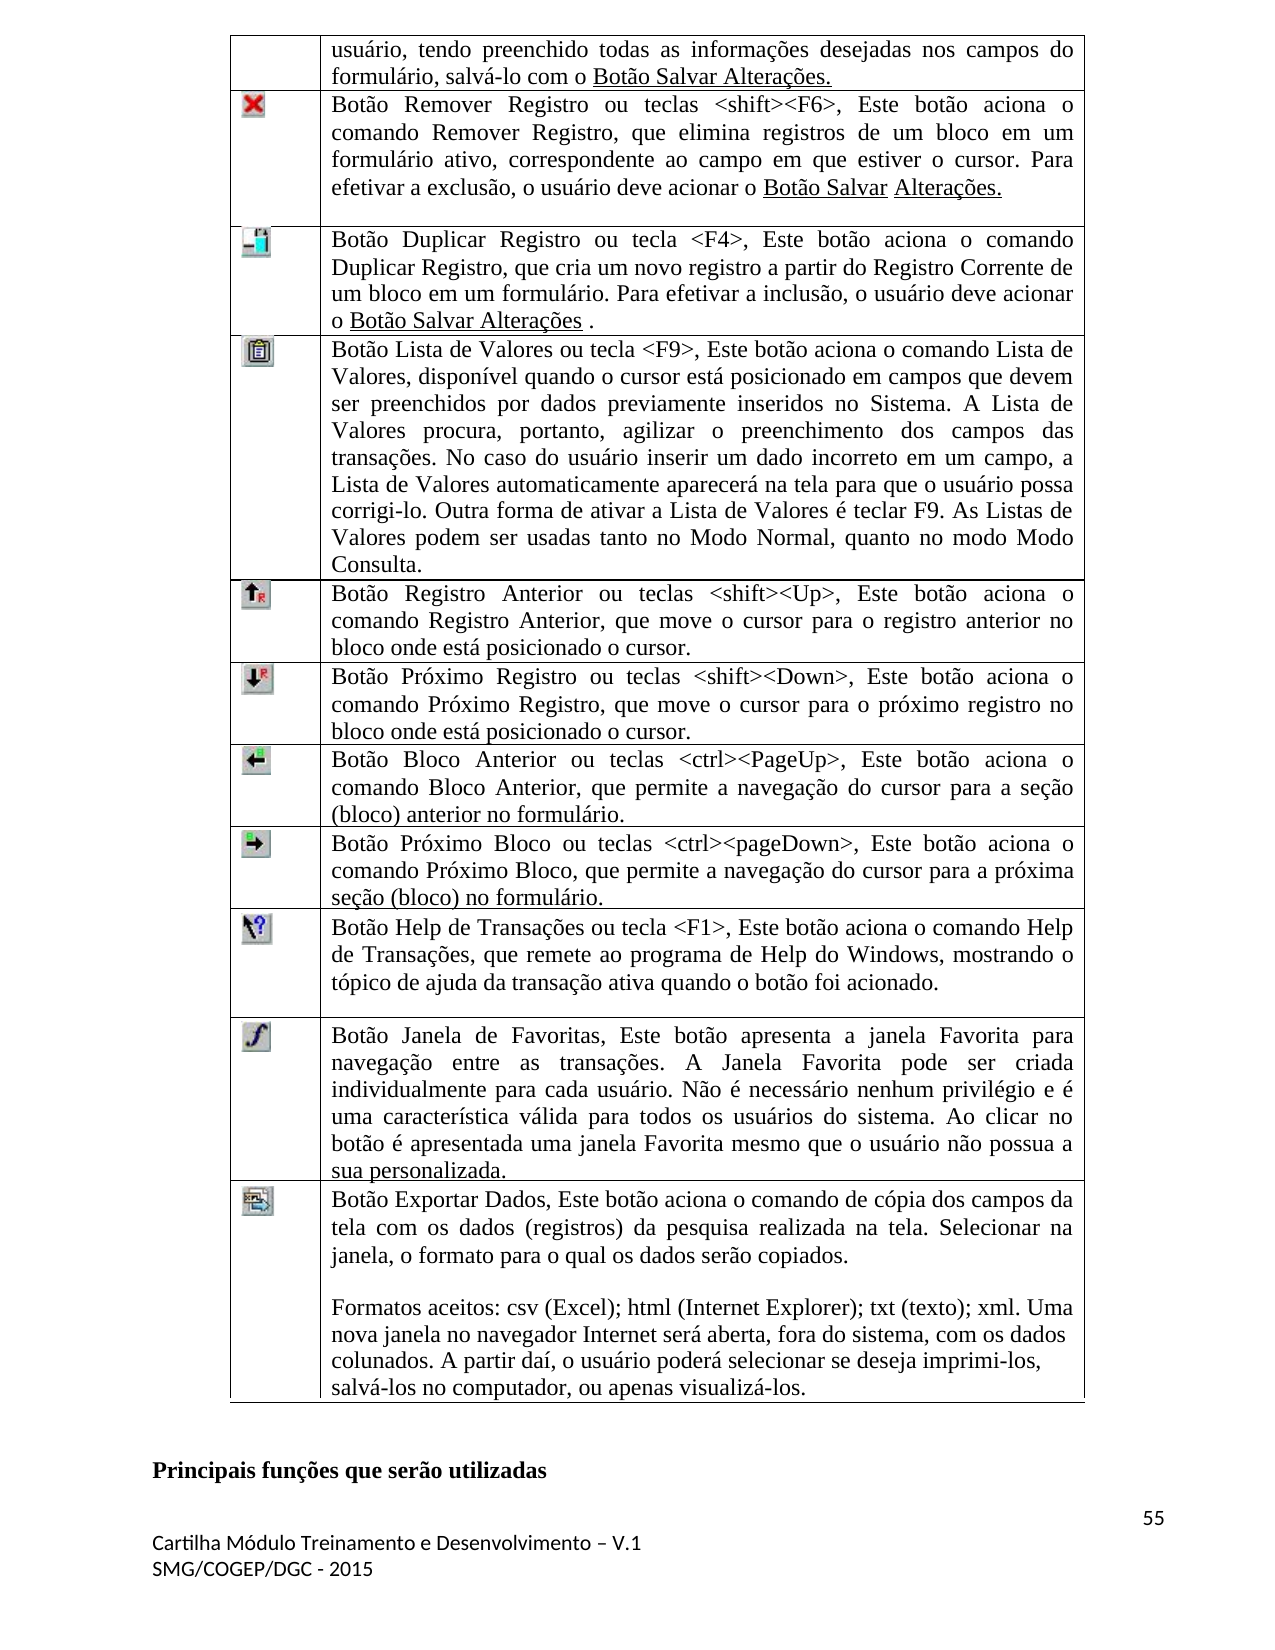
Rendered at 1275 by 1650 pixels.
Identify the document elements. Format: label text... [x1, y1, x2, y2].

text Botão Registro Anterior ou teclas <shift><Up>, Este botão aciona o comando Registro Anterior, que move o cursor para o registro anterior no bloco onde está posicionado o cursor. [331, 581, 1075, 661]
text Formatos aceitos: csv (Excel); html (Internet Explorer); txt (texto); xml. Uma nova janela no navegador Internet será aberta, fora do sistema, com os dados colunados. A partir daí, o usuário poderá selecionar se deseja imprimi-los, salvá-los no computador, ou apenas visualizá-los. [331, 1293, 1075, 1401]
text Principais funções que serão utilizadas [152, 1456, 1164, 1483]
text usuário, tendo preenchido todas as informações desejadas nos campos do formulário, salvá-lo com o Botão Salvar Alterações. [331, 36, 1075, 89]
text Botão Help de Transações ou tecla <F1>, Este botão aciona o comando Help de Transações, que remete ao programa de Help do Windows, mostrando o tópico de ajuda da transação ativa quando o botão foi acionado. [331, 913, 1075, 996]
text Botão Próximo Bloco ou teclas <ctrl><pageDown>, Este botão aciona o comando Próximo Bloco, que permite a navegação do cursor para a próxima seção (bloco) no formulário. [331, 829, 1075, 908]
text Botão Duplicar Registro ou tecla <F4>, Este botão aciona o comando Duplicar Registro, que cria um novo registro a partir do Registro Corrente de um bloco em um formulário. Para efetivar a inclusão, o usuário deve acionar o Botão Salvar Alterações . [331, 227, 1075, 334]
text Botão Remover Registro ou teclas <shift><F6>, Este botão aciona o comando Remover Registro, que elimina registros de um bloco em um formulário ativo, correspondente ao campo em que estiver o cursor. Para efetivar a exclusão, o usuário deve acionar o Botão Salvar Alterações. [331, 91, 1075, 201]
text Botão Lista de Valores ou tecla <F9>, Este botão aciona o comando Lista de Valores, disponível quando o cursor está posicionado em campos que devem ser preenchidos por dados previamente inseridos no Sistema. A Lista de Valores procura, portanto, agilizar o preenchimento dos campos das transações. No caso do usuário inserir um dado incorreto em um campo, a Lista de Valores automaticamente aparecerá na tela para que o usuário possa corrigi-lo. Outra forma de ativar a Lista de Valores é teclar F9. As Listas de Valores podem ser usadas tanto no Modo Normal, quanto no modo Modo Consulta. [331, 336, 1075, 578]
text 55 [150, 1504, 1164, 1531]
text Cartilha Módulo Treinamento e Desenvolvimento – V.1 [152, 1531, 1164, 1555]
text SMG/COGEP/DGC - 2015 [152, 1555, 1164, 1581]
text Botão Exportar Dados, Este botão aciona o comando de cópia dos campos da tela com os dados (registros) da pesquisa realizada na tela. Selecionar na janela, o formato para o qual os dados serão copiados. [331, 1185, 1075, 1268]
text Botão Janela de Favoritas, Este botão apresenta a janela Favorita para navegação entre as transações. A Janela Favorita pode ser criada individualmente para cada usuário. Não é necessário nenhum privilégio e é uma característica válida para todos os usuários do sistema. Ao clicar no botão é apresentada uma janela Favorita mesmo que o usuário não possua a sua personalizada. [331, 1022, 1075, 1180]
text Botão Bloco Anterior ou teclas <ctrl><PageUp>, Este botão aciona o comando Bloco Anterior, que permite a navegação do cursor para a seção (bloco) anterior no formulário. [331, 746, 1075, 826]
text Botão Próximo Registro ou teclas <shift><Down>, Este botão aciona o comando Próximo Registro, que move o cursor para o próximo registro no bloco onde está posicionado o cursor. [331, 663, 1075, 744]
